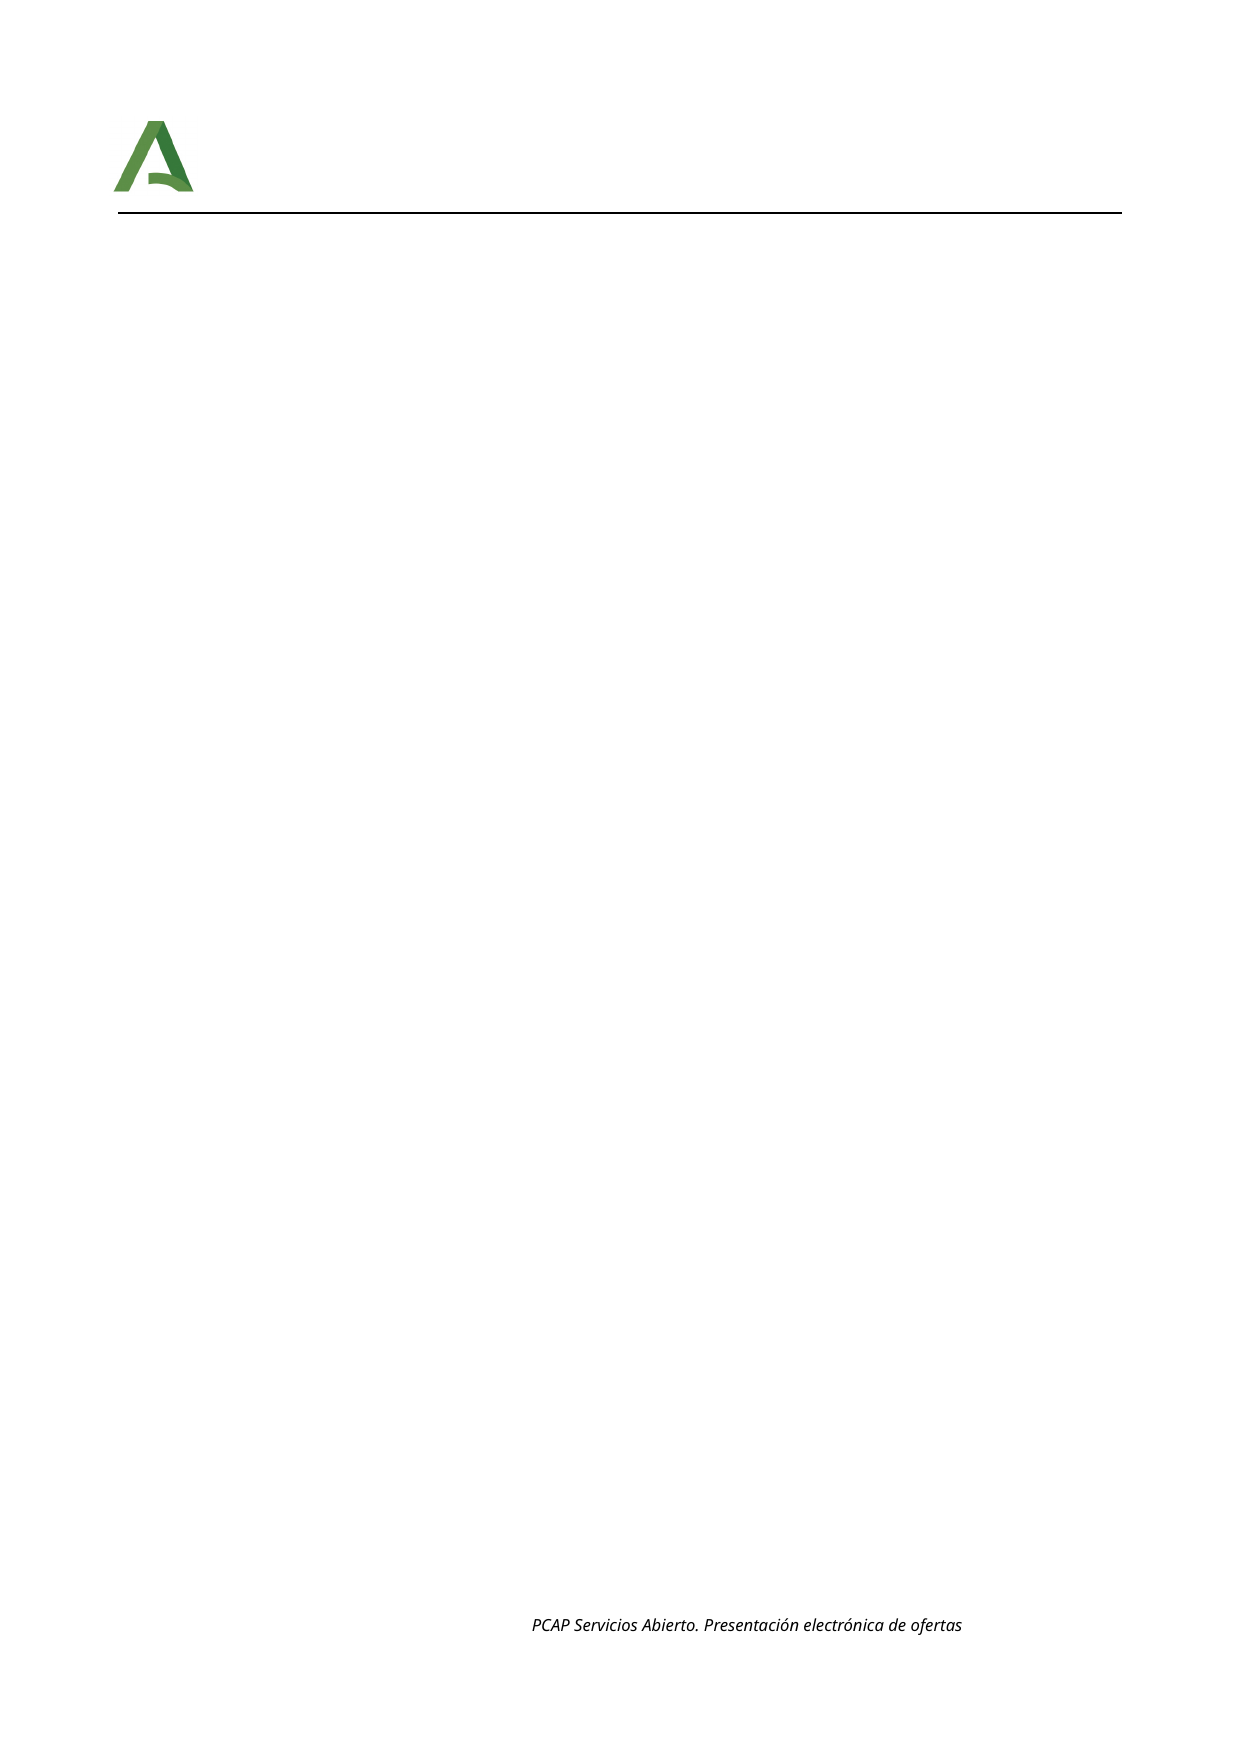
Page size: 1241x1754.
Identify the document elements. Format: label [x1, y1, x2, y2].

picture [109, 116, 198, 196]
